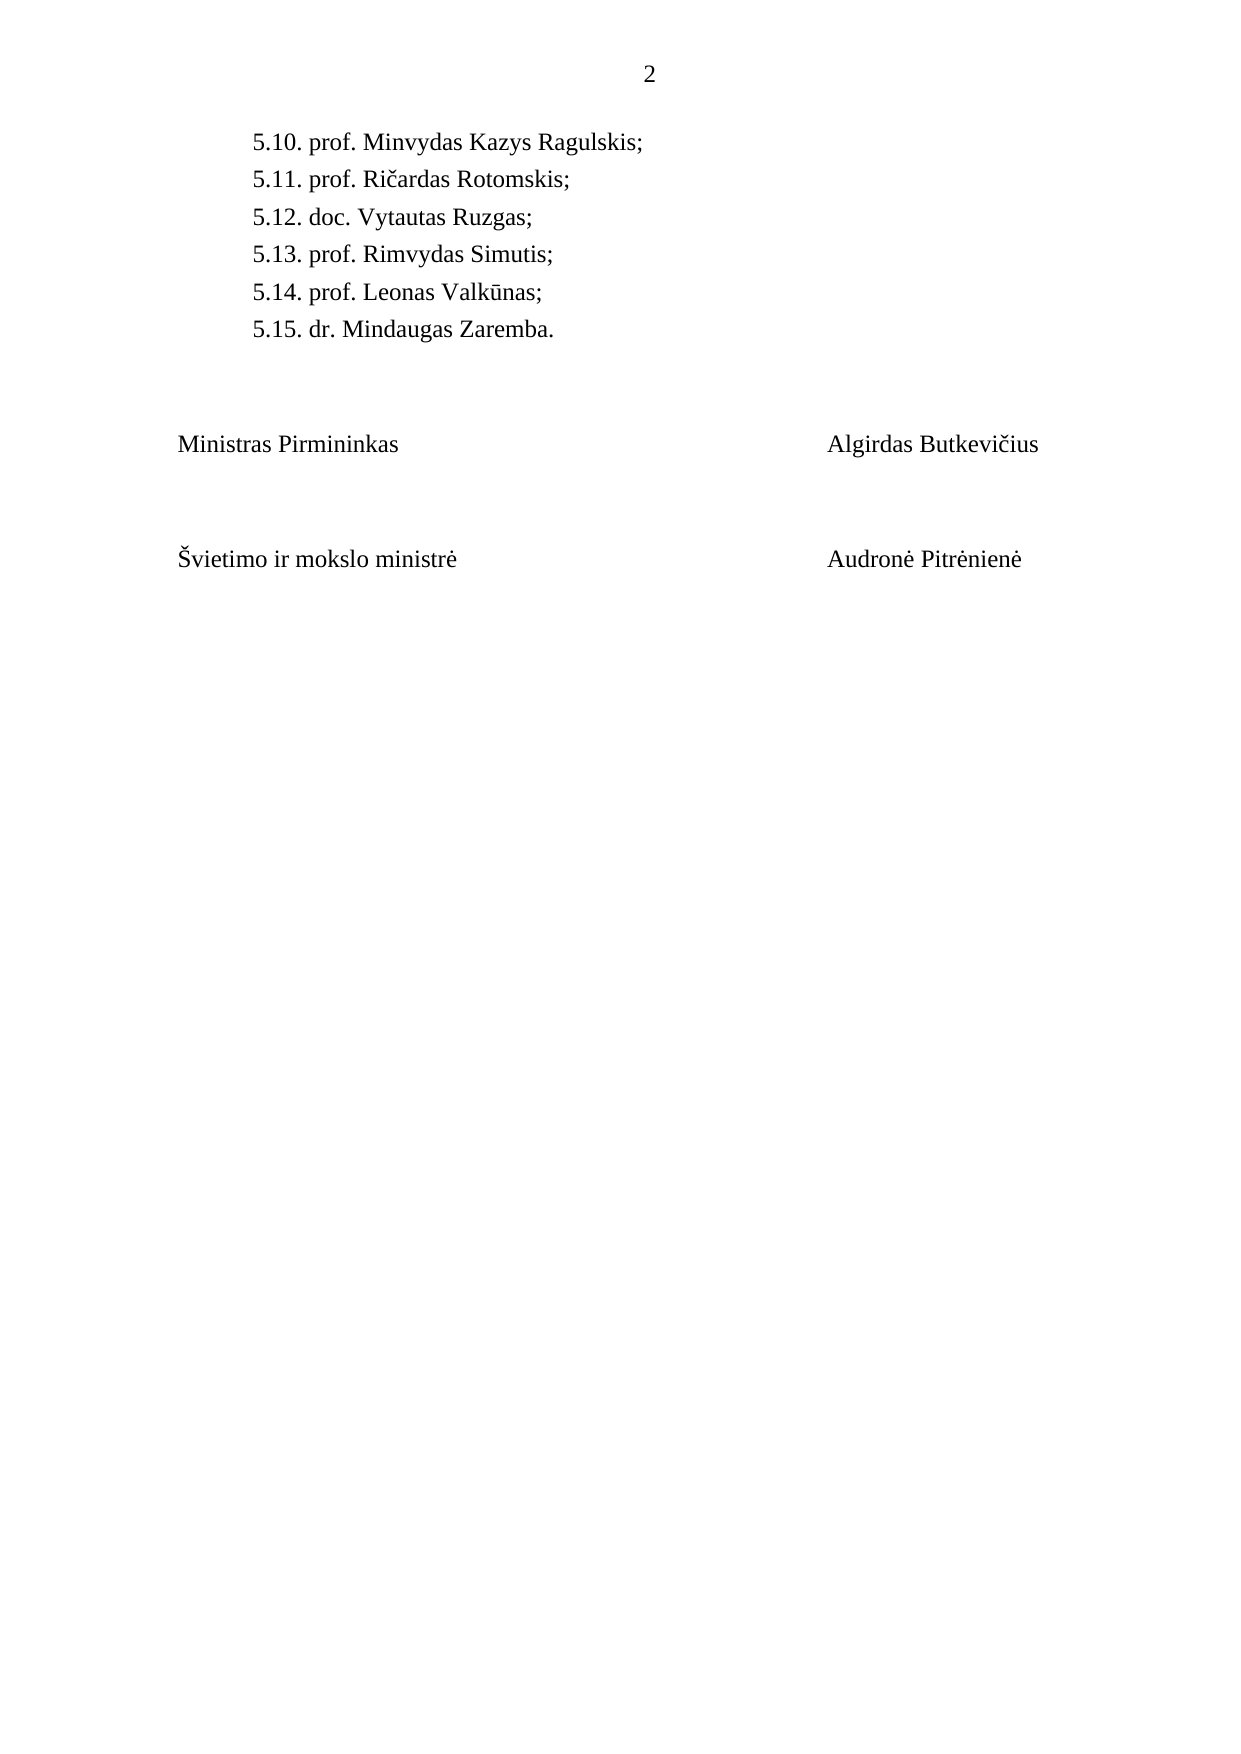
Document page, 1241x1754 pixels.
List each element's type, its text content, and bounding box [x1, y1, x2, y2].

text 5.10. prof. Minvydas Kazys Ragulskis; [177, 118, 1122, 156]
text 5.12. doc. Vytautas Ruzgas; [177, 193, 1122, 231]
text Ministras Pirmininkas Algirdas Butkevičius [177, 429, 1122, 458]
text 5.11. prof. Ričardas Rotomskis; [177, 156, 1122, 193]
text Švietimo ir mokslo ministrė Audronė Pitrėnienė [177, 544, 1122, 573]
text 5.14. prof. Leonas Valkūnas; [177, 268, 1122, 306]
text 5.15. dr. Mindaugas Zaremba. [177, 306, 1122, 343]
text 5.13. prof. Rimvydas Simutis; [177, 231, 1122, 268]
